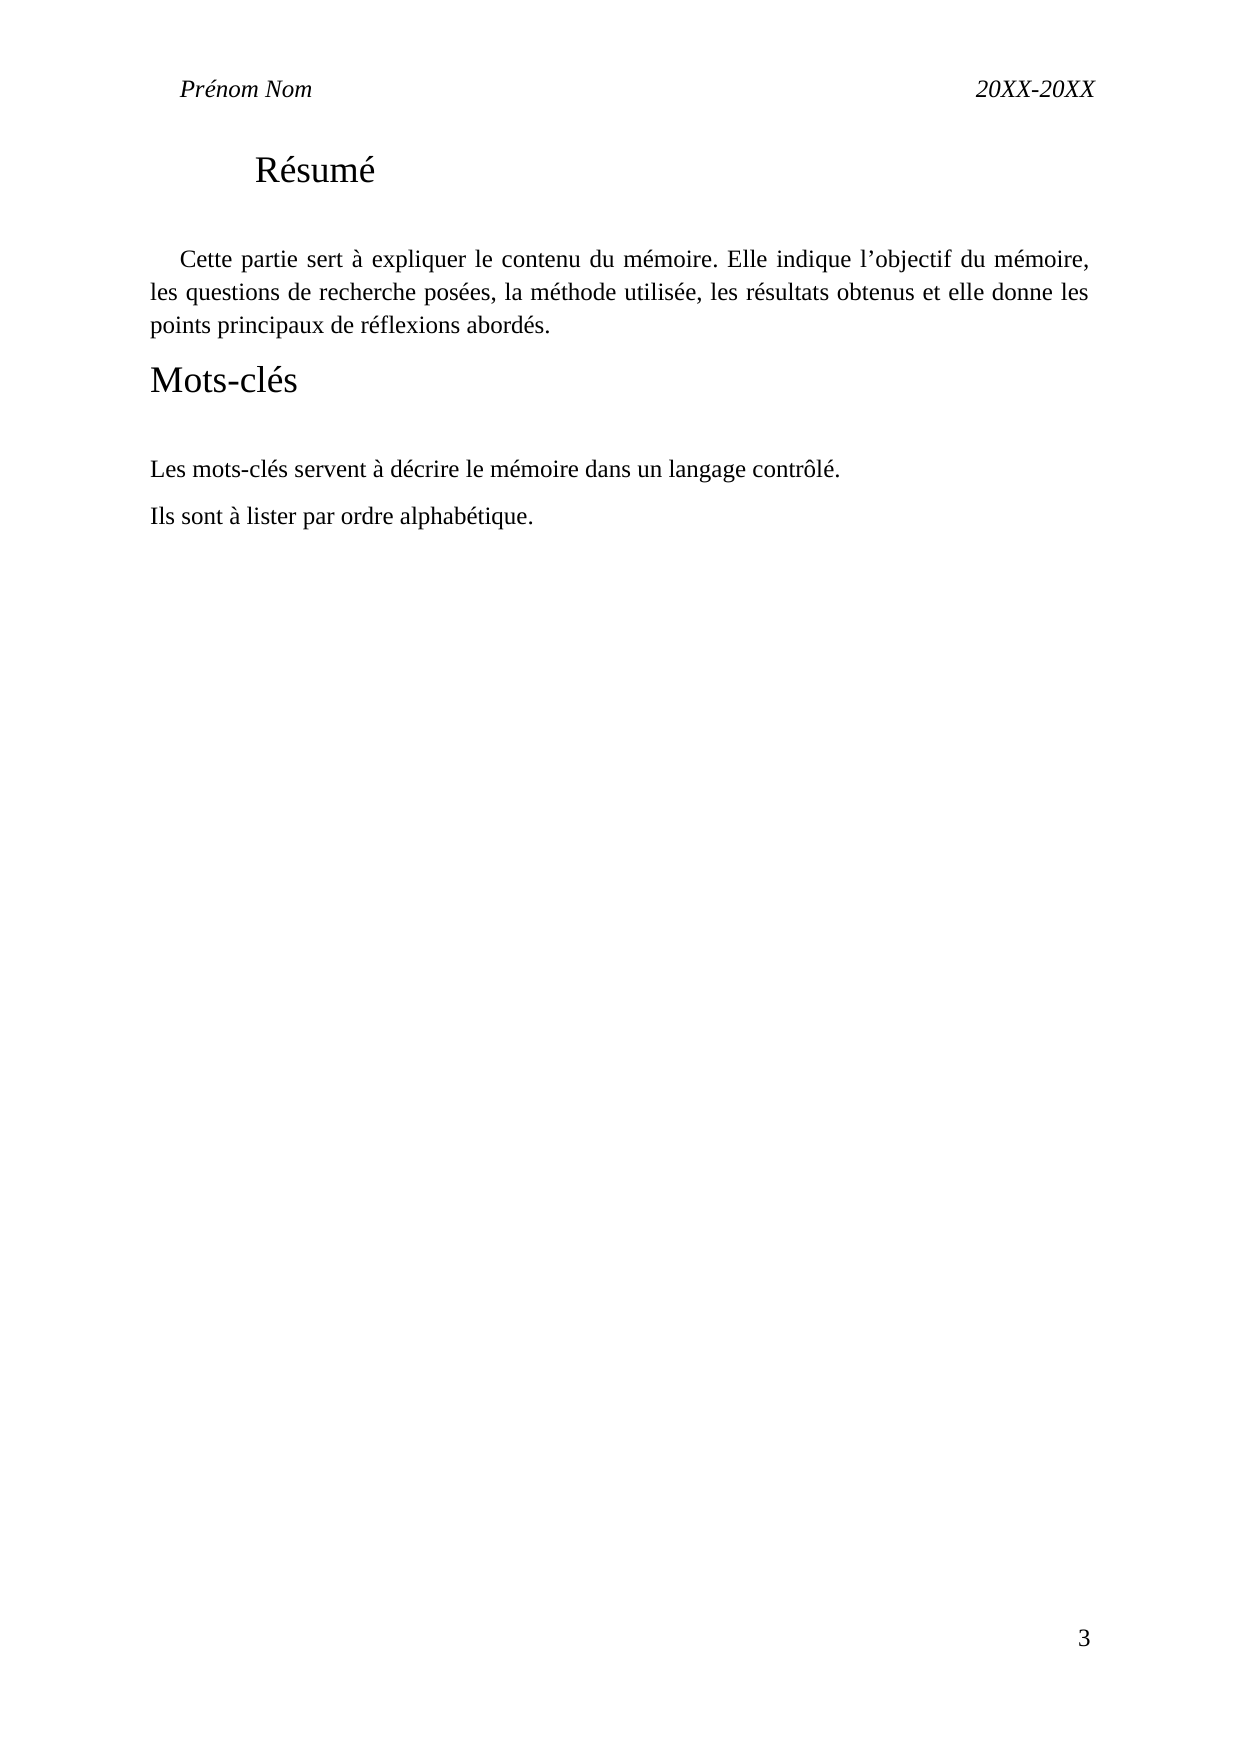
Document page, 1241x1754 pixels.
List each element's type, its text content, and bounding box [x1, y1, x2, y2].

subtitle Résumé [217, 148, 1090, 191]
subtitle Mots-clés [150, 358, 1090, 401]
list Ils sont à lister par ordre alphabétique. [150, 501, 1090, 530]
text Cette partie sert à expliquer le contenu du mémoire. Elle indique l’objectif du mémoire, les questions de recherche posées, la méthode utilisée, les résultats obtenus et elle donne les points principaux de réflexions abordés. [150, 244, 1090, 339]
list Les mots-clés servent à décrire le mémoire dans un langage contrôlé. [150, 454, 1090, 483]
